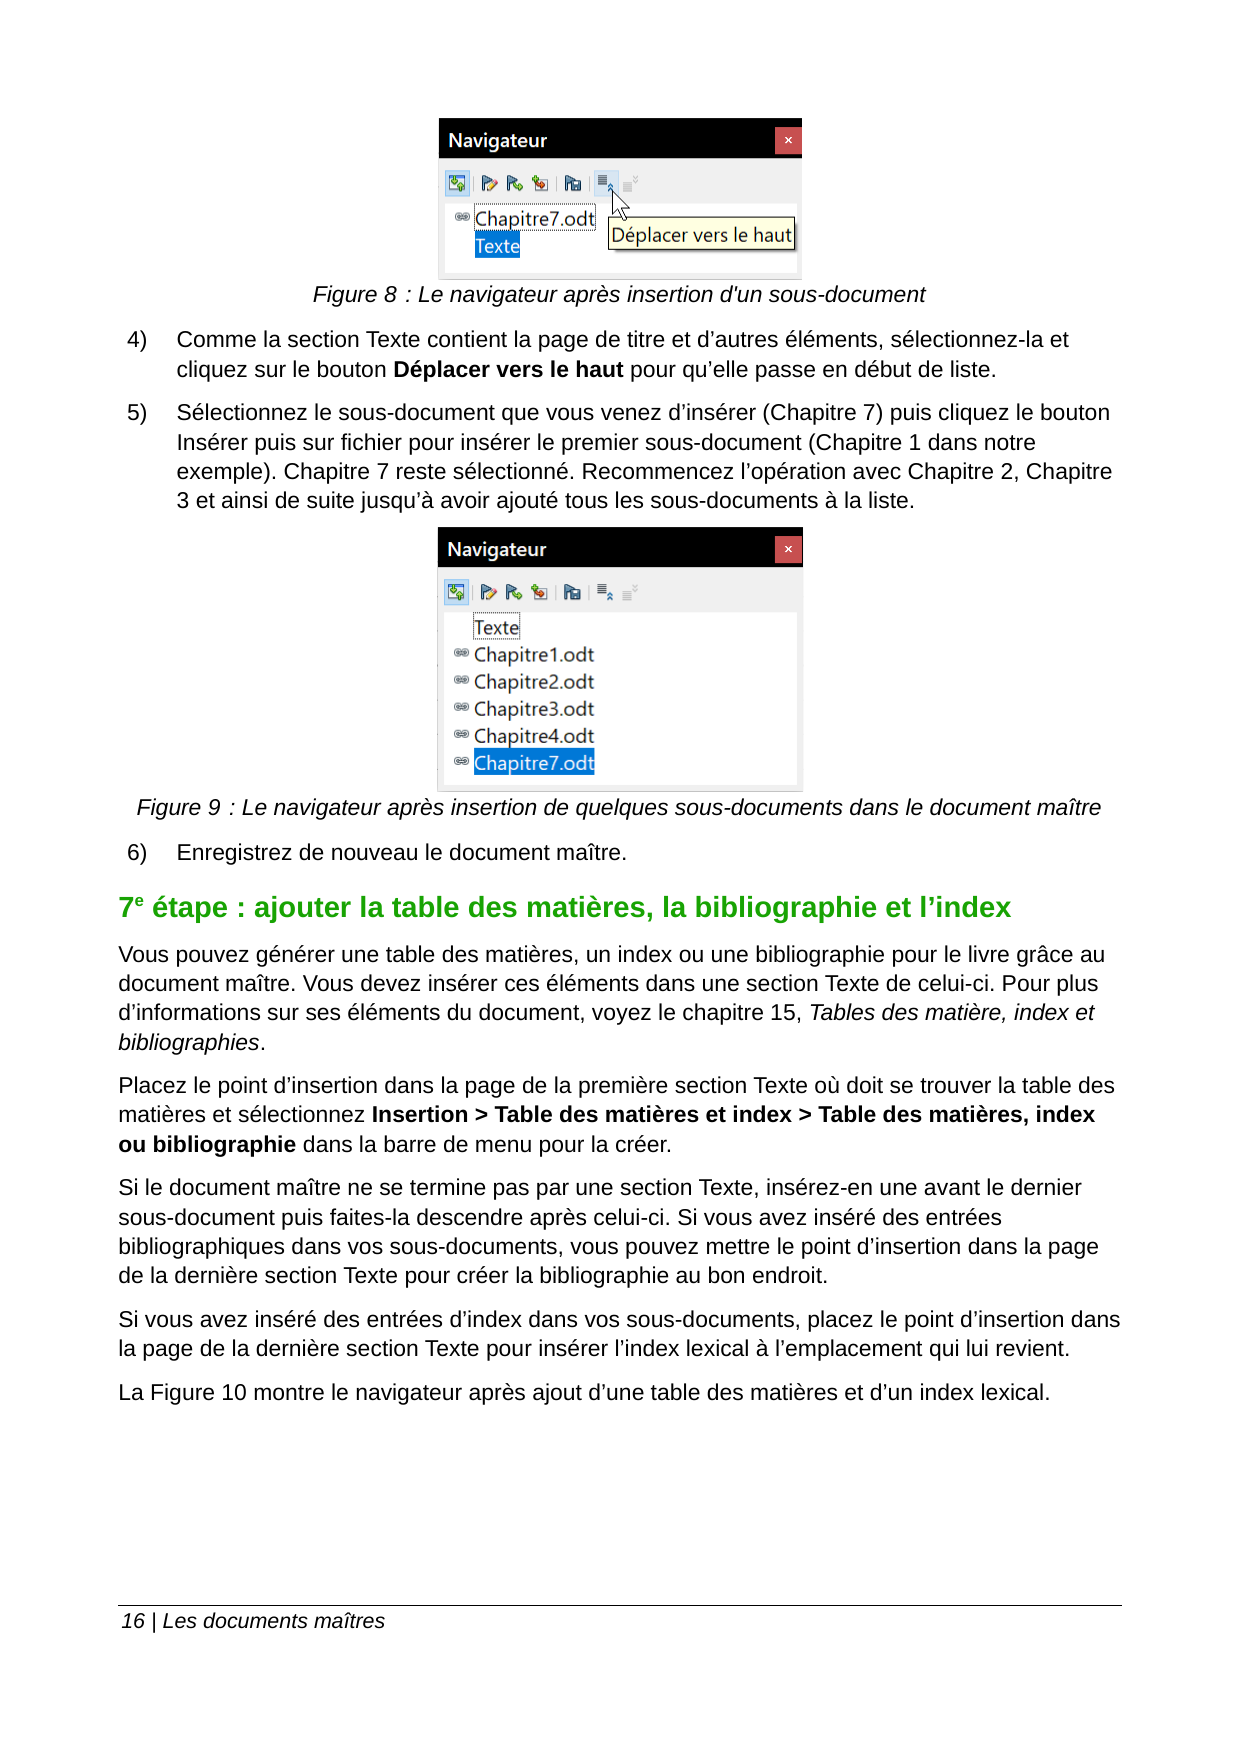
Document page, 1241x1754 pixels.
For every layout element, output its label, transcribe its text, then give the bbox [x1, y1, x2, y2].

text Si vous avez inséré des entrées d’index dans vos sous-documents, placez le point d’insertion dans la page de la dernière section Texte pour insérer l’index lexical à l’emplacement qui lui revient. [118, 1303, 1122, 1361]
text Figure 8 : Le navigateur après insertion d'un sous-document [118, 279, 1122, 309]
text Vous pouvez générer une table des matières, un index ou une bibliographie pour le livre grâce au document maître. Vous devez insérer ces éléments dans une section Texte de celui-ci. Pour plus d’informations sur ses éléments du document, voyez le chapitre 15, Tables des matière, index et bibliographies. [118, 938, 1122, 1055]
text La Figure 10 montre le navigateur après ajout d’une table des matières et d’un index lexical. [118, 1376, 1122, 1405]
text Si le document maître ne se termine pas par une section Texte, insérez-en une avant le dernier sous-document puis faites-la descendre après celui-ci. Si vous avez inséré des entrées bibliographiques dans vos sous-documents, vous pouvez mettre le point d’insertion dans la page de la dernière section Texte pour créer la bibliographie au bon endroit. [118, 1171, 1122, 1288]
text Placez le point d’insertion dans la page de la première section Texte où doit se trouver la table des matières et sélectionnez Insertion > Table des matières et index > Table des matières, index ou bibliographie dans la barre de menu pour la créer. [118, 1069, 1122, 1157]
list Enregistrez de nouveau le document maître. [147, 836, 1122, 865]
list Comme la section Texte contient la page de titre et d’autres éléments, sélectionnez-la et cliquez sur le bouton Déplacer vers le haut pour qu’elle passe en début de liste. [147, 324, 1122, 382]
list Sélectionnez le sous-document que vous venez d’insérer (Chapitre 7) puis cliquez le bouton Insérer puis sur fichier pour insérer le premier sous-document (Chapitre 1 dans notre exemple). Chapitre 7 reste sélectionné. Recommencez l’opération avec Chapitre 2, Chapitre 3 et ainsi de suite jusqu’à avoir ajouté tous les sous-documents à la liste. [147, 397, 1122, 513]
text Figure 9 : Le navigateur après insertion de quelques sous-documents dans le document maître [118, 792, 1122, 821]
picture [438, 118, 802, 280]
subtitle 7e étape : ajouter la table des matières, la bibliographie et l’index [118, 894, 1122, 923]
picture [437, 527, 804, 792]
